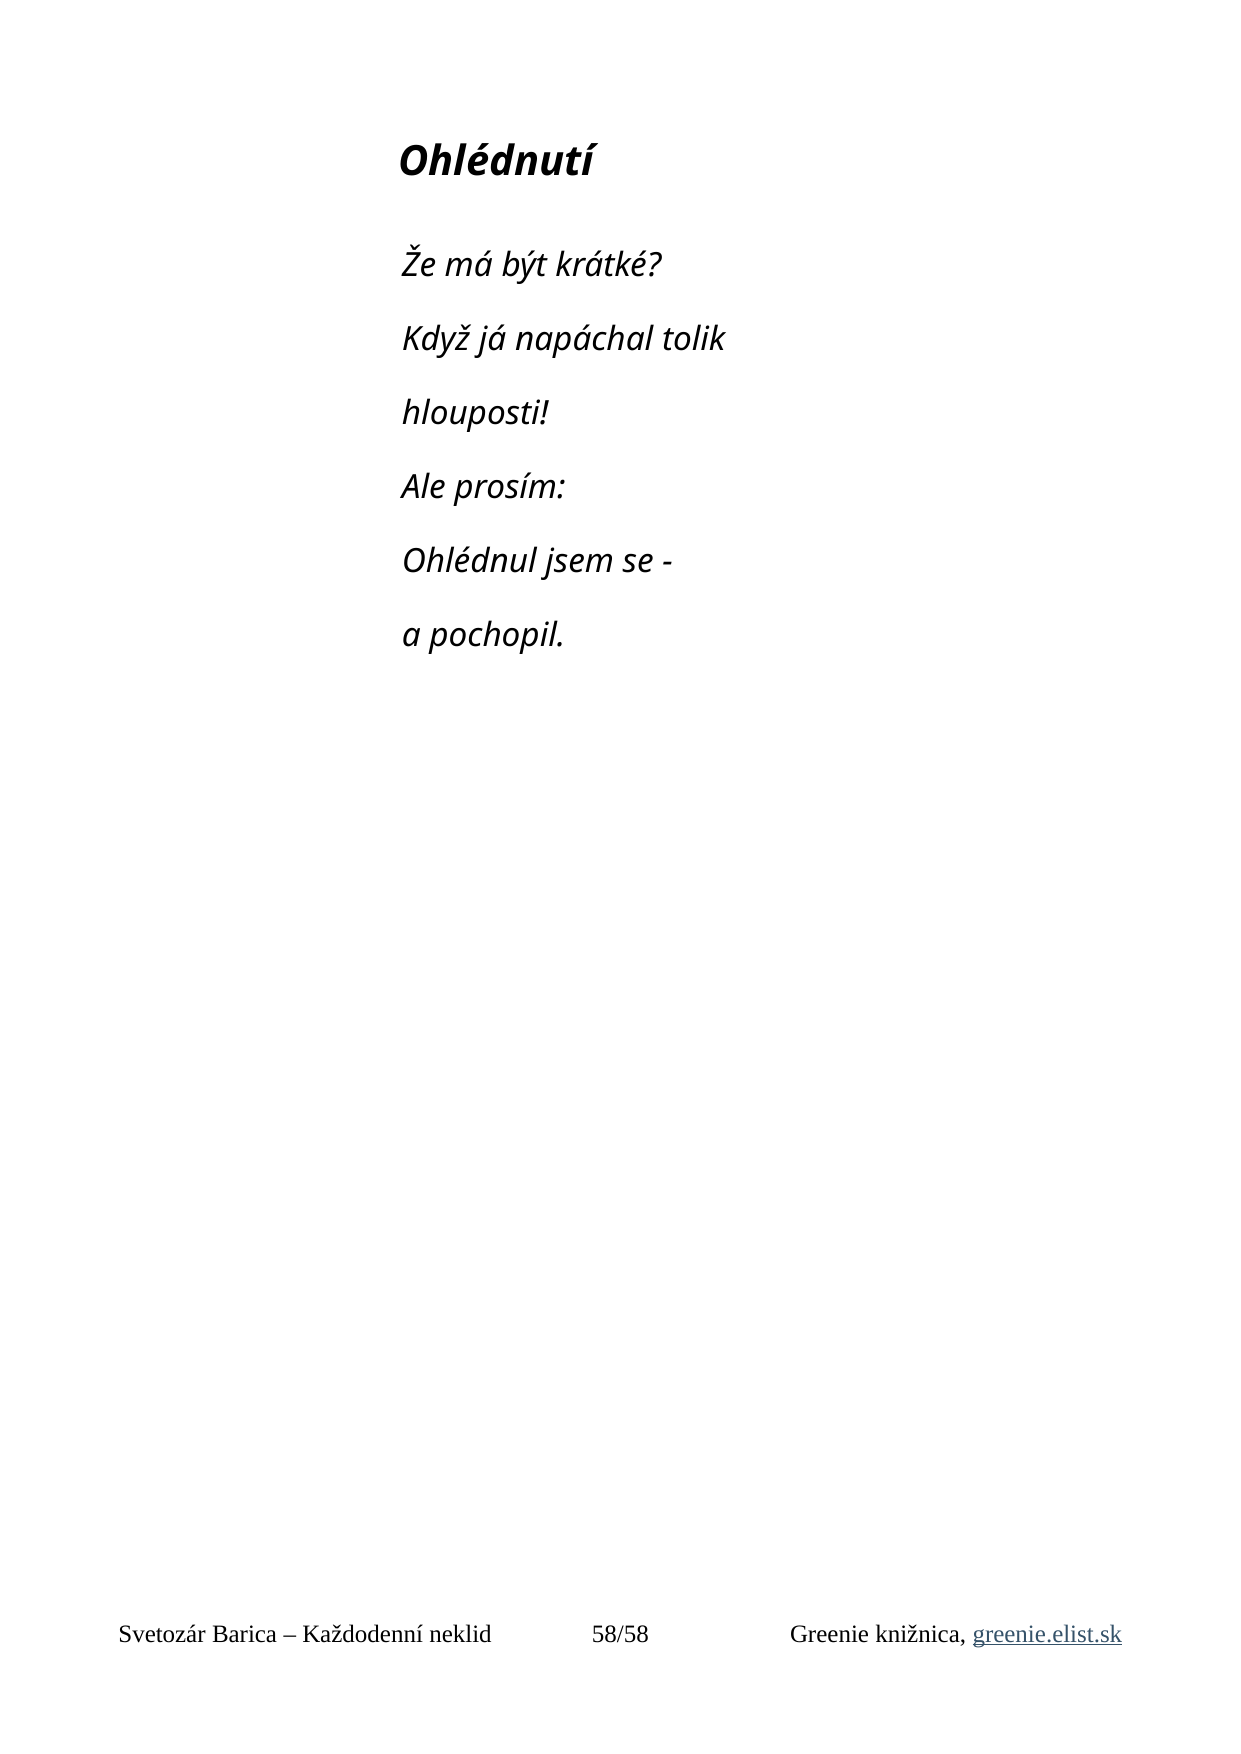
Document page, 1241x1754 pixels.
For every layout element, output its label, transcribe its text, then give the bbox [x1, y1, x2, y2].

text Ohlédnul jsem se - [402, 537, 1134, 583]
text a pochopil. [402, 611, 1134, 657]
text Když já napáchal tolik [402, 315, 1134, 360]
text Že má být krátké? [402, 241, 1134, 286]
text Ale prosím: [402, 463, 1134, 508]
subtitle Ohlédnutí [398, 131, 1134, 188]
text hlouposti! [402, 389, 1134, 434]
